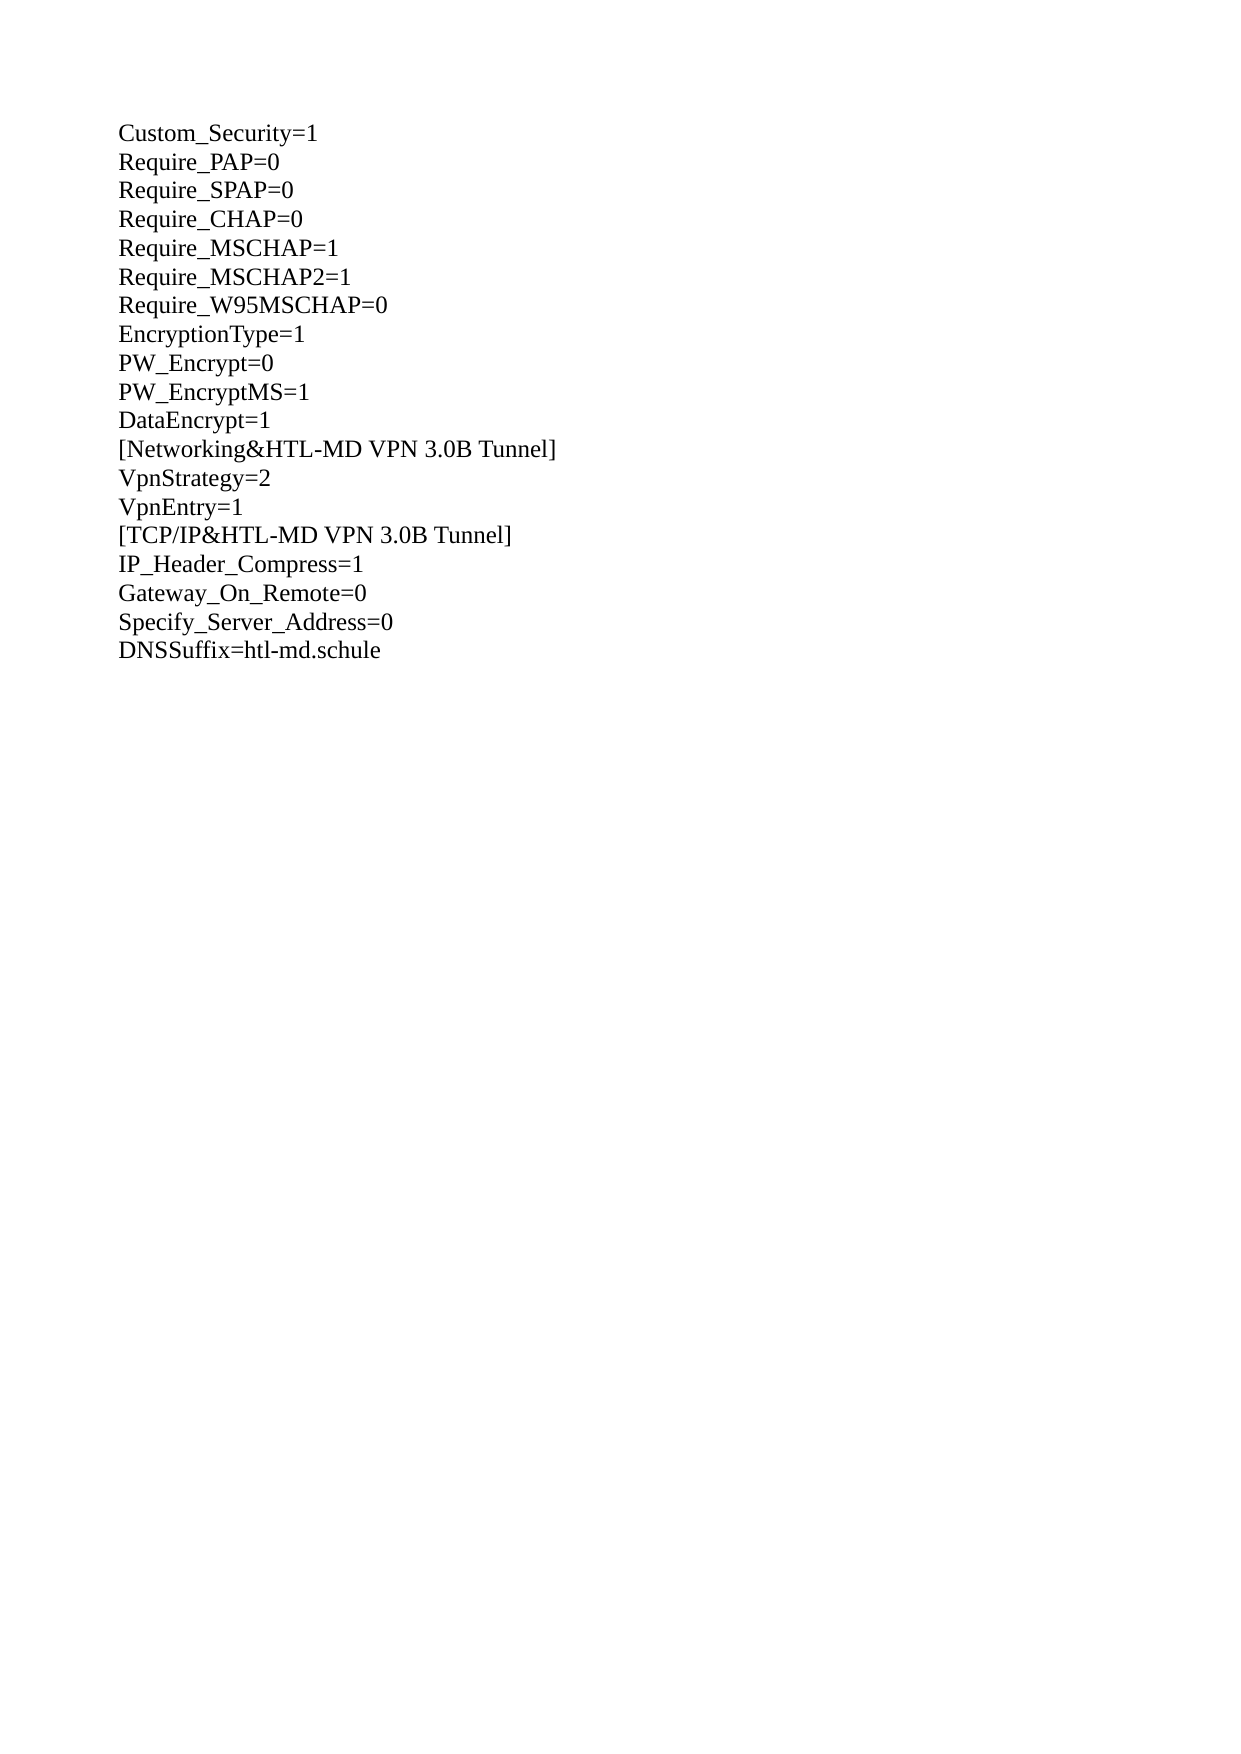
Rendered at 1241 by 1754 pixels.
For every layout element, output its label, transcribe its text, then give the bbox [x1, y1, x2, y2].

text PW_EncryptMS=1 [118, 377, 1122, 406]
text [TCP/IP&HTL-MD VPN 3.0B Tunnel] [118, 521, 1122, 549]
text VpnEntry=1 [118, 492, 1122, 521]
text Require_PAP=0 [118, 147, 1122, 176]
text DataEncrypt=1 [118, 406, 1122, 434]
text Gateway_On_Remote=0 [118, 578, 1122, 607]
text Specify_Server_Address=0 [118, 607, 1122, 636]
text Custom_Security=1 [118, 118, 1122, 147]
text Require_CHAP=0 [118, 204, 1122, 233]
text DNSSuffix=htl-md.schule [118, 636, 1122, 664]
text Require_MSCHAP2=1 [118, 262, 1122, 291]
text IP_Header_Compress=1 [118, 549, 1122, 578]
text EncryptionType=1 [118, 319, 1122, 348]
text VpnStrategy=2 [118, 463, 1122, 492]
text PW_Encrypt=0 [118, 348, 1122, 377]
text Require_W95MSCHAP=0 [118, 291, 1122, 319]
text Require_SPAP=0 [118, 176, 1122, 204]
text Require_MSCHAP=1 [118, 233, 1122, 262]
text [Networking&HTL-MD VPN 3.0B Tunnel] [118, 434, 1122, 463]
